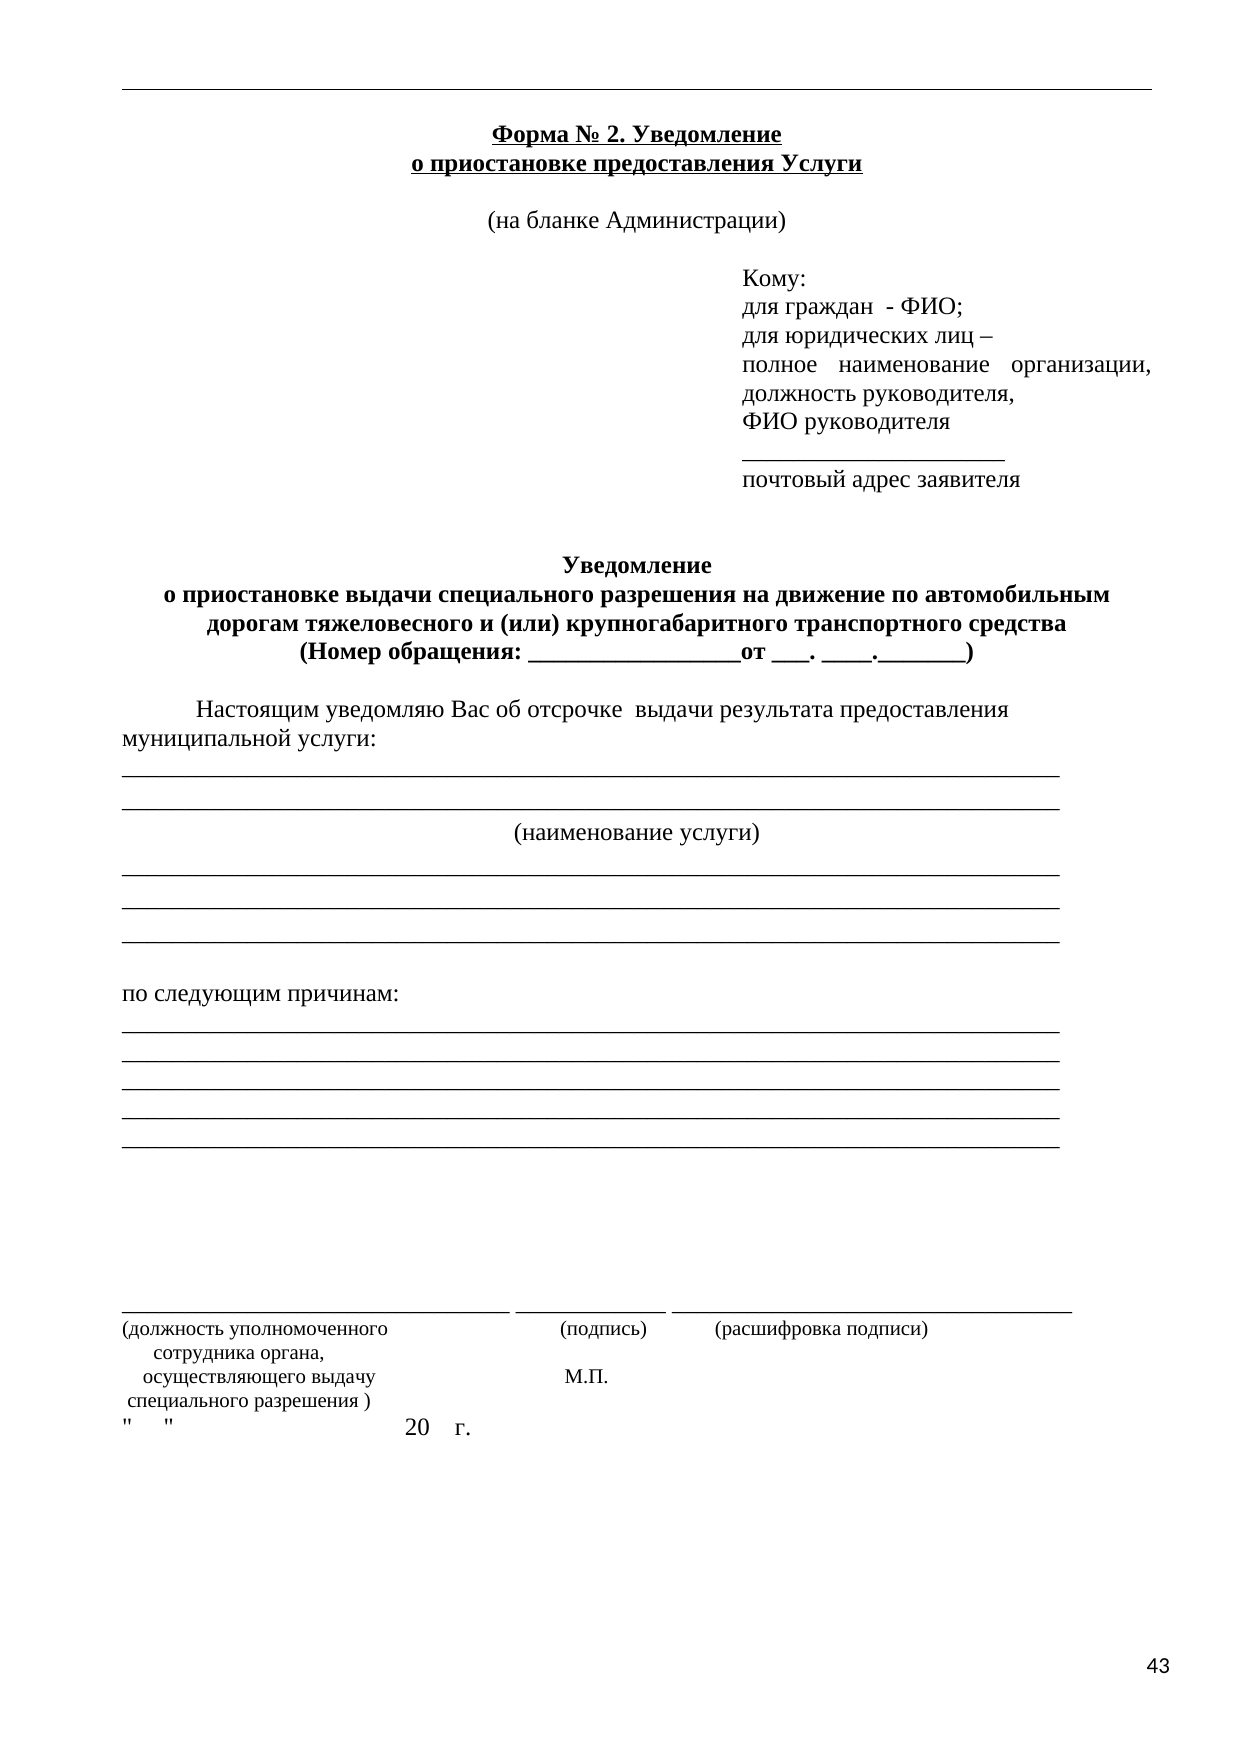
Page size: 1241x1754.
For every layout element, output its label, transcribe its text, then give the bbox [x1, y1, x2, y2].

text (на бланке Администрации) [122, 205, 1152, 234]
text (наименование услуги) [122, 817, 1152, 846]
text ___________________________________________________________________________ [122, 917, 1152, 945]
text для юридических лиц – [742, 320, 1152, 349]
text ___________________________________________________________________________ [122, 751, 1152, 780]
text Кому: [742, 263, 1152, 291]
text для граждан - ФИО; [742, 291, 1152, 320]
text Уведомление [122, 550, 1152, 579]
text почтовый адрес заявителя [742, 464, 1152, 493]
text полное наименование организации, должность руководителя, [742, 349, 1152, 406]
text ___________________________________________________________________________ [122, 851, 1093, 879]
text по следующим причинам: [122, 978, 1152, 1007]
text ___________________________________________________________________________ [122, 1064, 1152, 1093]
text ___________________________________________________________________________ [122, 784, 1152, 813]
text _____________________ [742, 435, 1152, 464]
text ___________________________________________________________________________ [122, 1093, 1152, 1122]
text _______________________________ ____________ ________________________________ [122, 1287, 1152, 1316]
text (Номер обращения: _________________от ___. ____._______) [122, 636, 1152, 665]
text о приостановке предоставления Услуги [122, 148, 1152, 176]
text ___________________________________________________________________________ [122, 1036, 1152, 1064]
text специального разрешения ) [122, 1388, 1152, 1412]
text ___________________________________________________________________________ [122, 883, 1152, 912]
text о приостановке выдачи специального разрешения на движение по автомобильным дорогам тяжеловесного и (или) крупногабаритного транспортного средства [122, 579, 1152, 636]
text ___________________________________________________________________________ [122, 1007, 1152, 1036]
text " " 20 г. [122, 1412, 1152, 1441]
text осуществляющего выдачу М.П. [122, 1364, 1152, 1388]
text сотрудника органа, [122, 1340, 1152, 1364]
text ___________________________________________________________________________ [122, 1122, 1152, 1151]
text ФИО руководителя [742, 406, 1152, 435]
text Настоящим уведомляю Вас об отсрочке выдачи результата предоставления муниципальной услуги: [122, 694, 1152, 751]
text Форма № 2. Уведомление [122, 119, 1152, 148]
text (должность уполномоченного (подпись) (расшифровка подписи) [122, 1316, 1152, 1340]
